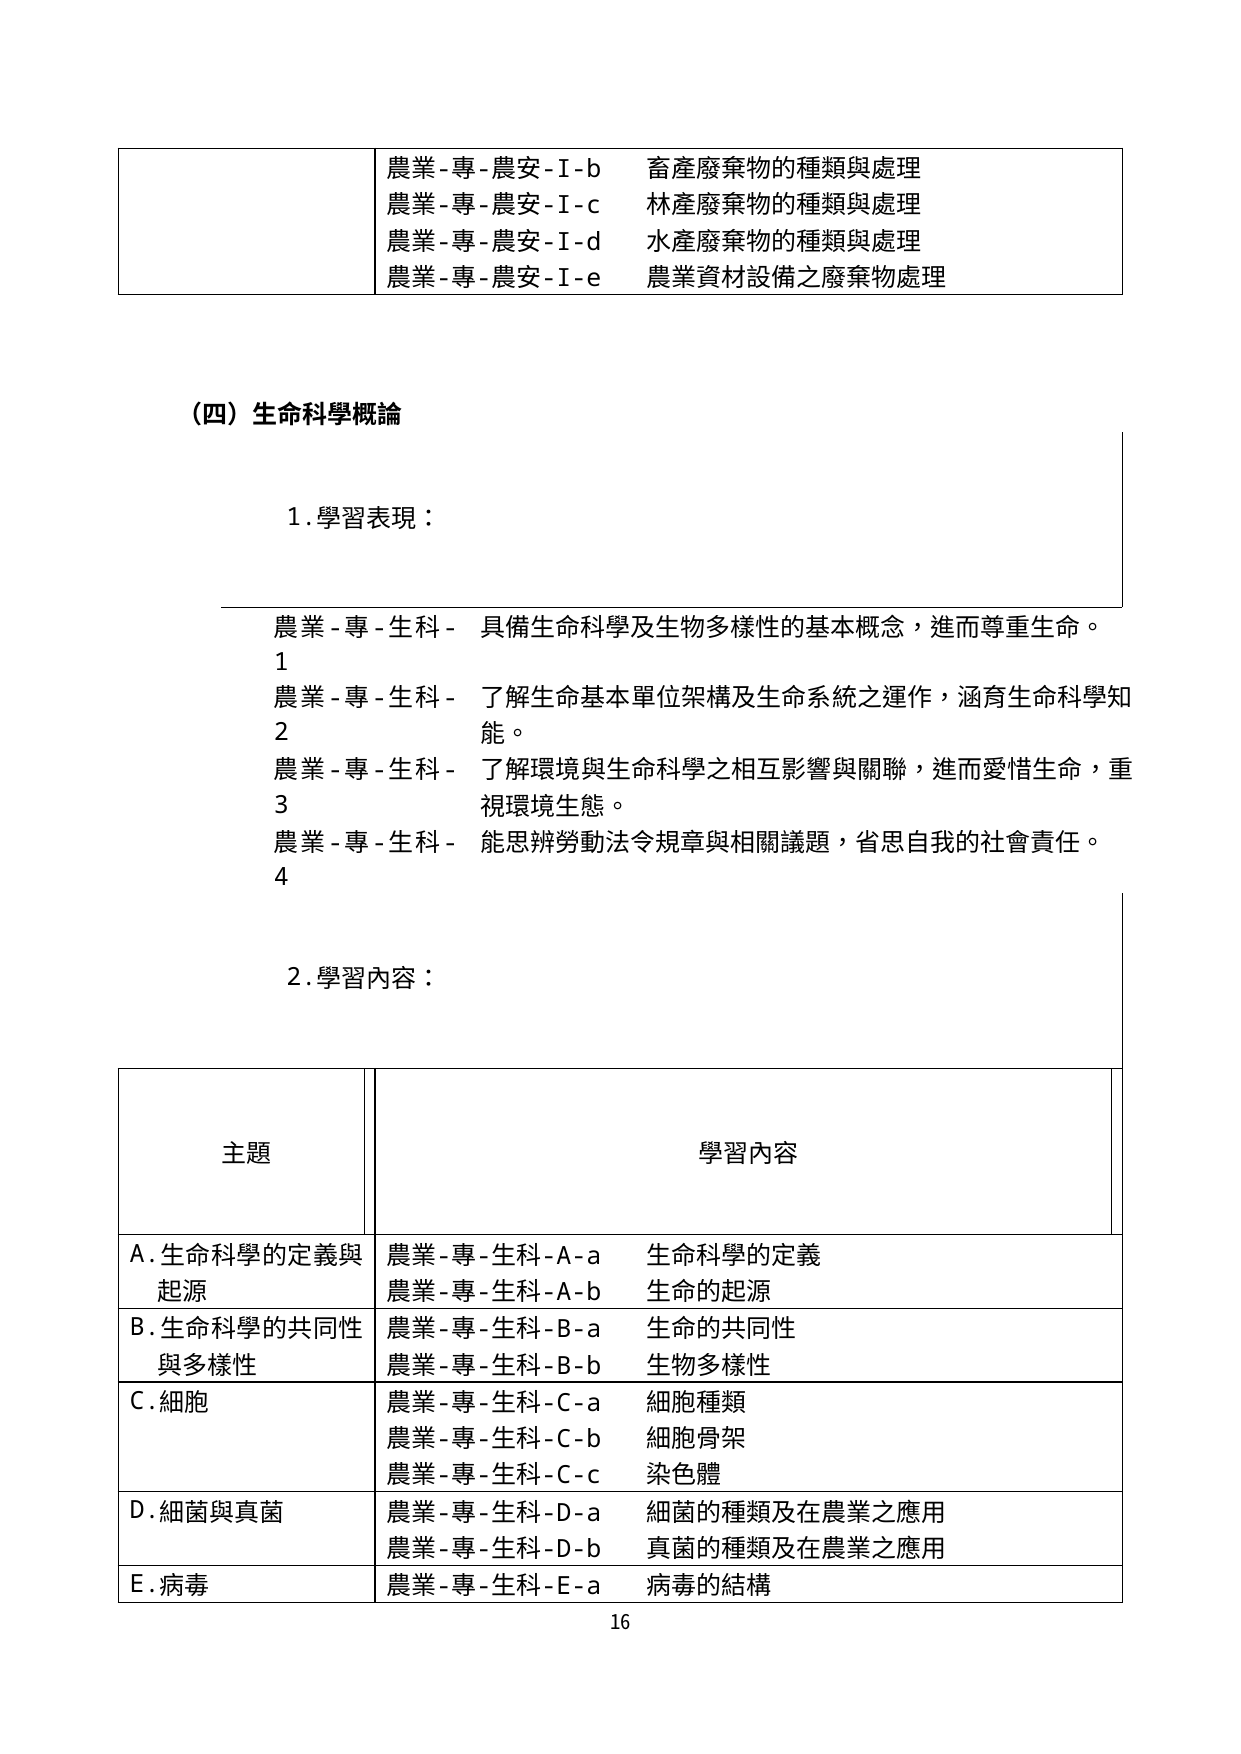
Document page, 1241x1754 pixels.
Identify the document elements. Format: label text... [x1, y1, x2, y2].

table_cell B.生命科學的共同性與多樣性 [119, 1309, 374, 1381]
table_header 學習內容 [376, 1069, 1111, 1234]
table_cell 了解環境與生命科學之相互影響與關聯，進而愛惜生命，重視環境生態。 [469, 750, 1144, 822]
text 1.學習表現： [221, 432, 1122, 607]
table_cell 農業-專-農安-I-b 農業-專-農安-I-c 農業-專-農安-I-d 農業-專-農安-I-e [376, 149, 634, 294]
table_header 農業-專-生科-1 [262, 607, 469, 677]
table_header 主題 [119, 1069, 364, 1234]
table_cell 農業-專-生科-E-a [376, 1566, 634, 1602]
table_header 具備生命科學及生物多樣性的基本概念，進而尊重生命。 [469, 607, 1144, 677]
table_cell 細胞種類 細胞骨架 染色體 [635, 1383, 1122, 1491]
table_header [1112, 1069, 1122, 1234]
table_cell 生命科學的定義 生命的起源 [635, 1235, 1122, 1308]
table_cell 農業-專-生科-B-a 農業-專-生科-B-b [376, 1309, 634, 1381]
table_cell 能思辨勞動法令規章與相關議題，省思自我的社會責任。 [469, 823, 1144, 893]
table_cell 生命的共同性 生物多樣性 [635, 1309, 1122, 1381]
table_cell [119, 149, 374, 294]
table_cell 病毒的結構 [635, 1566, 1122, 1602]
table_header [365, 1069, 374, 1234]
table_cell D.細菌與真菌 [119, 1492, 374, 1565]
text 2.學習內容： [221, 893, 1122, 1068]
text （四）生命科學概論 [169, 386, 1122, 432]
table_cell 農業-專-生科-2 [262, 678, 469, 750]
table_cell 農業-專-生科-A-a 農業-專-生科-A-b [376, 1235, 634, 1308]
table_cell 了解生命基本單位架構及生命系統之運作，涵育生命科學知能。 [469, 678, 1144, 750]
table_cell 農業-專-生科-3 [262, 750, 469, 822]
table_cell C.細胞 [119, 1383, 374, 1491]
table_cell 農業-專-生科-4 [262, 823, 469, 893]
table_cell 農業-專-生科-C-a 農業-專-生科-C-b 農業-專-生科-C-c [376, 1383, 634, 1491]
table_cell A.生命科學的定義與起源 [119, 1235, 374, 1308]
table_cell 農業-專-生科-D-a 農業-專-生科-D-b [376, 1492, 634, 1565]
table_cell E.病毒 [119, 1566, 374, 1602]
table_cell 畜產廢棄物的種類與處理 林產廢棄物的種類與處理 水產廢棄物的種類與處理 農業資材設備之廢棄物處理 [635, 149, 1122, 294]
table_cell 細菌的種類及在農業之應用 真菌的種類及在農業之應用 [635, 1492, 1122, 1565]
